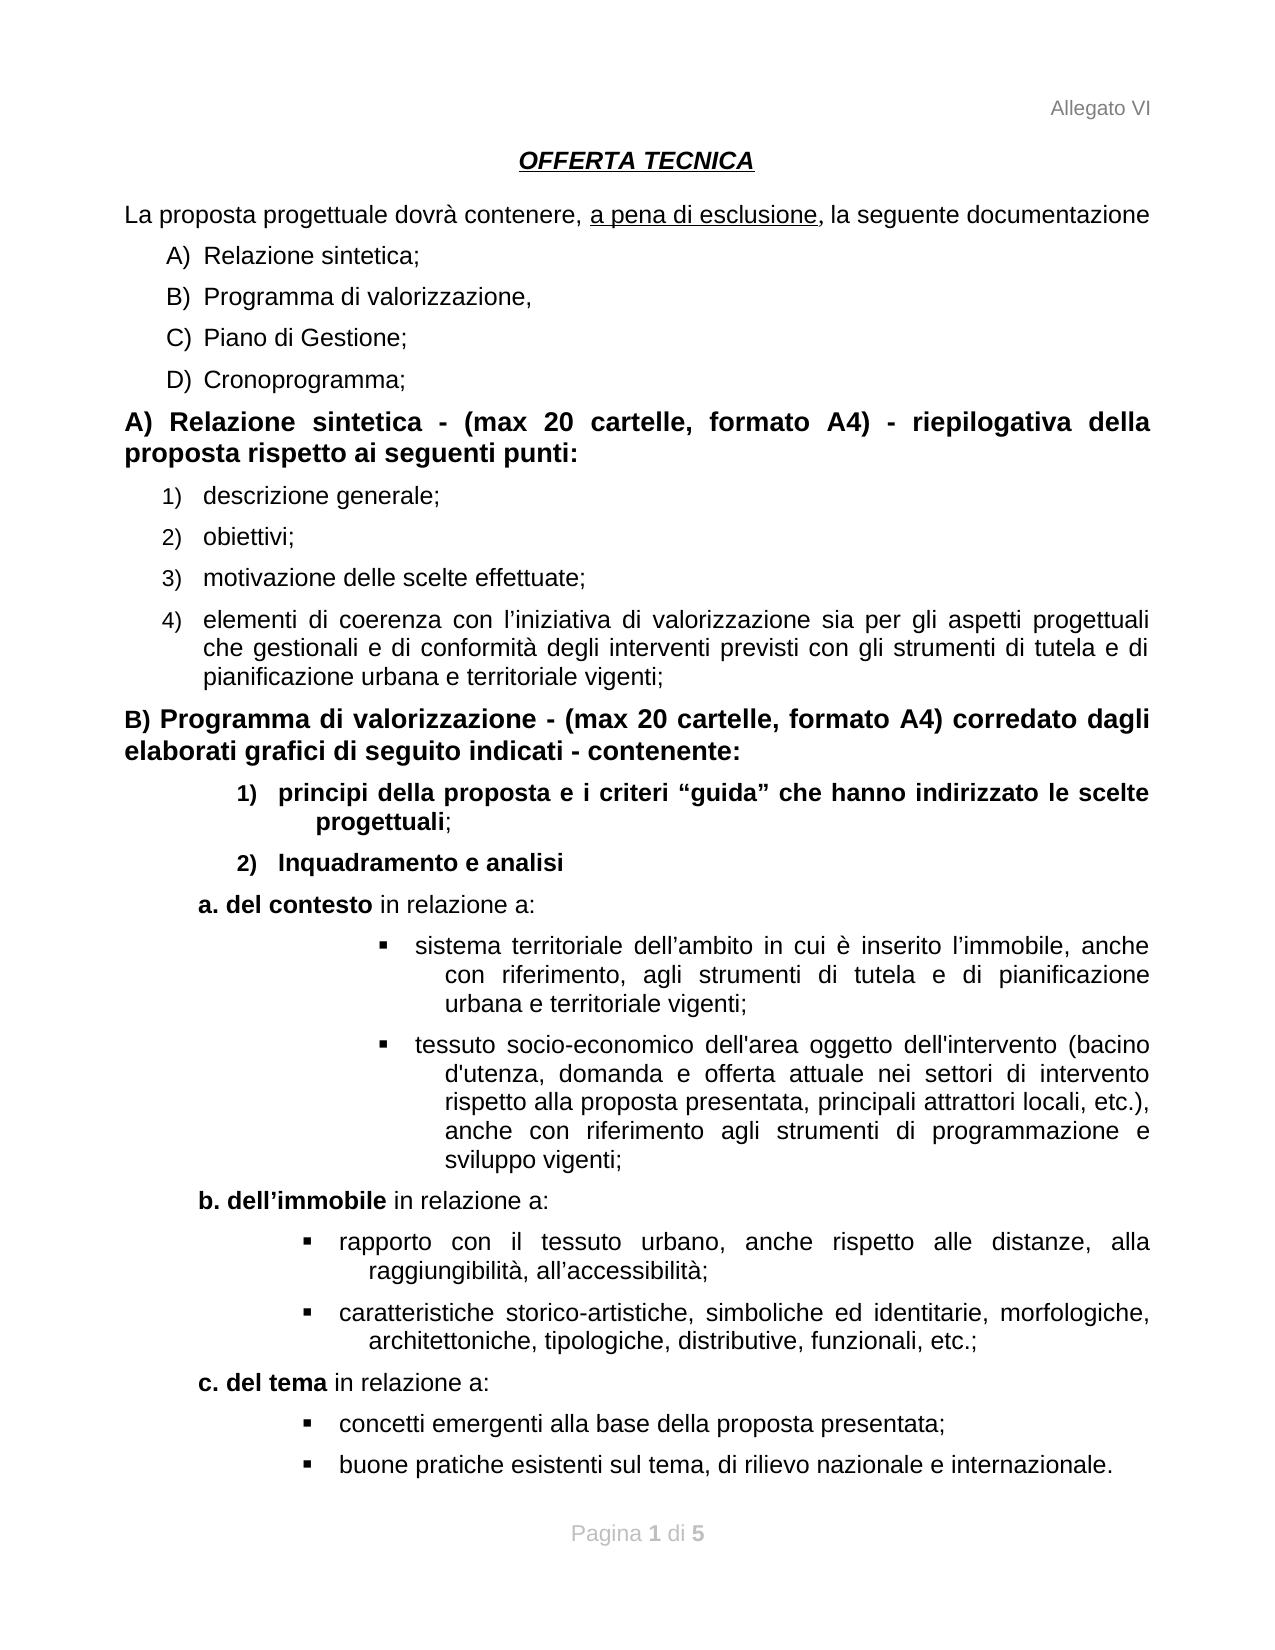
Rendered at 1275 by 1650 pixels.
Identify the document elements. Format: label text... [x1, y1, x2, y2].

list Programma di valorizzazione, [166, 282, 1151, 311]
list rapporto con il tessuto urbano, anche rispetto alle distanze, alla raggiungibilità, all’accessibilità; [301, 1227, 1151, 1285]
text a. del contesto in relazione a: [198, 890, 1151, 918]
text La proposta progettuale dovrà contenere, a pena di esclusione, la seguente documentazione [124, 199, 1151, 228]
text b. dell’immobile in relazione a: [198, 1186, 1151, 1215]
list motivazione delle scelte effettuate; [162, 563, 1151, 592]
list Piano di Gestione; [166, 323, 1151, 352]
text c. del tema in relazione a: [198, 1368, 1151, 1396]
list tessuto socio-economico dell'area oggetto dell'intervento (bacino d'utenza, domanda e offerta attuale nei settori di intervento rispetto alla proposta presentata, principali attrattori locali, etc.), anche con riferimento agli strumenti di programmazione e sviluppo vigenti; [377, 1030, 1151, 1174]
list sistema territoriale dell’ambito in cui è inserito l’immobile, anche con riferimento, agli strumenti di tutela e di pianificazione urbana e territoriale vigenti; [377, 931, 1151, 1017]
list elementi di coerenza con l’iniziativa di valorizzazione sia per gli aspetti progettuali che gestionali e di conformità degli interventi previsti con gli strumenti di tutela e di pianificazione urbana e territoriale vigenti; [162, 605, 1151, 691]
text OFFERTA TECNICA [124, 146, 1151, 174]
list concetti emergenti alla base della proposta presentata; [301, 1409, 1151, 1438]
list principi della proposta e i criteri “guida” che hanno indirizzato le scelte progettuali; [237, 778, 1151, 836]
list obiettivi; [162, 522, 1151, 551]
list Relazione sintetica; [166, 241, 1151, 270]
text A) Relazione sintetica - (max 20 cartelle, formato A4) - riepilogativa della proposta rispetto ai seguenti punti: [124, 406, 1151, 468]
list caratteristiche storico-artistiche, simboliche ed identitarie, morfologiche, architettoniche, tipologiche, distributive, funzionali, etc.; [301, 1297, 1151, 1355]
text B) Programma di valorizzazione - (max 20 cartelle, formato A4) corredato dagli elaborati grafici di seguito indicati - contenente: [124, 703, 1151, 766]
list Inquadramento e analisi [237, 848, 1151, 877]
list buone pratiche esistenti sul tema, di rilievo nazionale e internazionale. [301, 1450, 1151, 1479]
list descrizione generale; [162, 481, 1151, 510]
list Cronoprogramma; [166, 365, 1151, 393]
